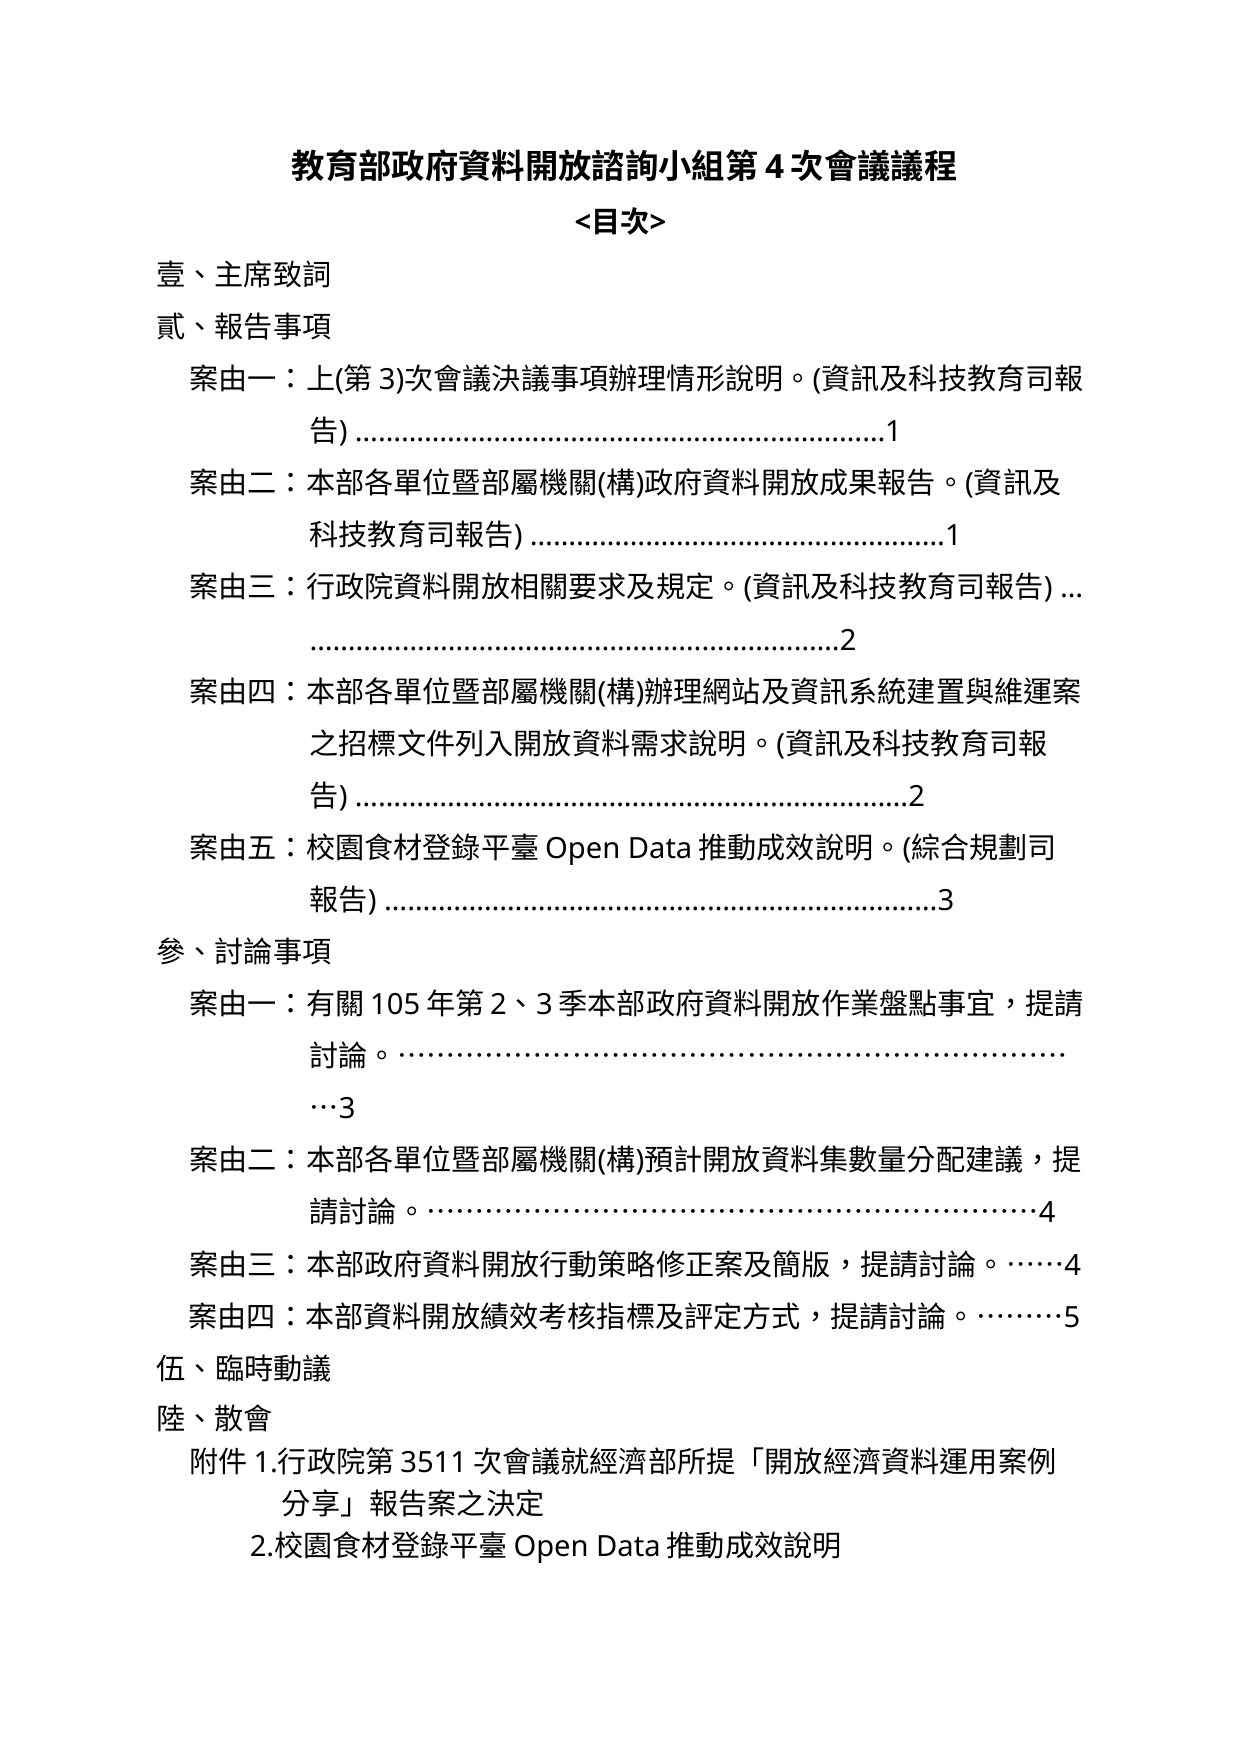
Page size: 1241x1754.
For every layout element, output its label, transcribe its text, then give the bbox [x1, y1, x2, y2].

text 陸、散會 [156, 1389, 1084, 1439]
text 伍、臨時動議 [156, 1337, 1084, 1389]
text 案由二：本部各單位暨部屬機關(構)政府資料開放成果報告。(資訊及科技教育司報告) ………………………………………………1 [189, 452, 1084, 556]
text 案由四：本部資料開放績效考核指標及評定方式，提請討論。………5 [188, 1285, 1084, 1337]
text 案由一：有關105年第2、3季本部政府資料開放作業盤點事宜，提請討論。………………………………………………………………3 [189, 973, 1084, 1129]
text 壹、主席致詞 [156, 244, 1084, 296]
text 教育部政府資料開放諮詢小組第4次會議議程 [156, 135, 1084, 189]
text 附件1.行政院第3511次會議就經濟部所提「開放經濟資料運用案例分享」報告案之決定 [189, 1439, 1084, 1523]
text 2.校園食材登錄平臺Open Data推動成效說明 [249, 1523, 1084, 1564]
text 案由三：行政院資料開放相關要求及規定。(資訊及科技教育司報告) ………………………………………………………………2 [189, 556, 1084, 660]
text 貳、報告事項 [156, 296, 1084, 348]
text 案由二：本部各單位暨部屬機關(構)預計開放資料集數量分配建議，提請討論。………………………………………………………4 [189, 1129, 1084, 1233]
text <目次> [156, 189, 1084, 244]
text 案由四：本部各單位暨部屬機關(構)辦理網站及資訊系統建置與維運案之招標文件列入開放資料需求說明。(資訊及科技教育司報告) ………………………………………………………………2 [189, 660, 1084, 817]
text 案由三：本部政府資料開放行動策略修正案及簡版，提請討論。……4 [189, 1233, 1084, 1285]
text 案由五：校園食材登錄平臺Open Data推動成效說明。(綜合規劃司報告) ………………………………………………………………3 [189, 817, 1084, 921]
text 參、討論事項 [156, 921, 1084, 973]
text 案由一：上(第3)次會議決議事項辦理情形說明。(資訊及科技教育司報告) ……………………………………………………………1 [189, 348, 1084, 452]
